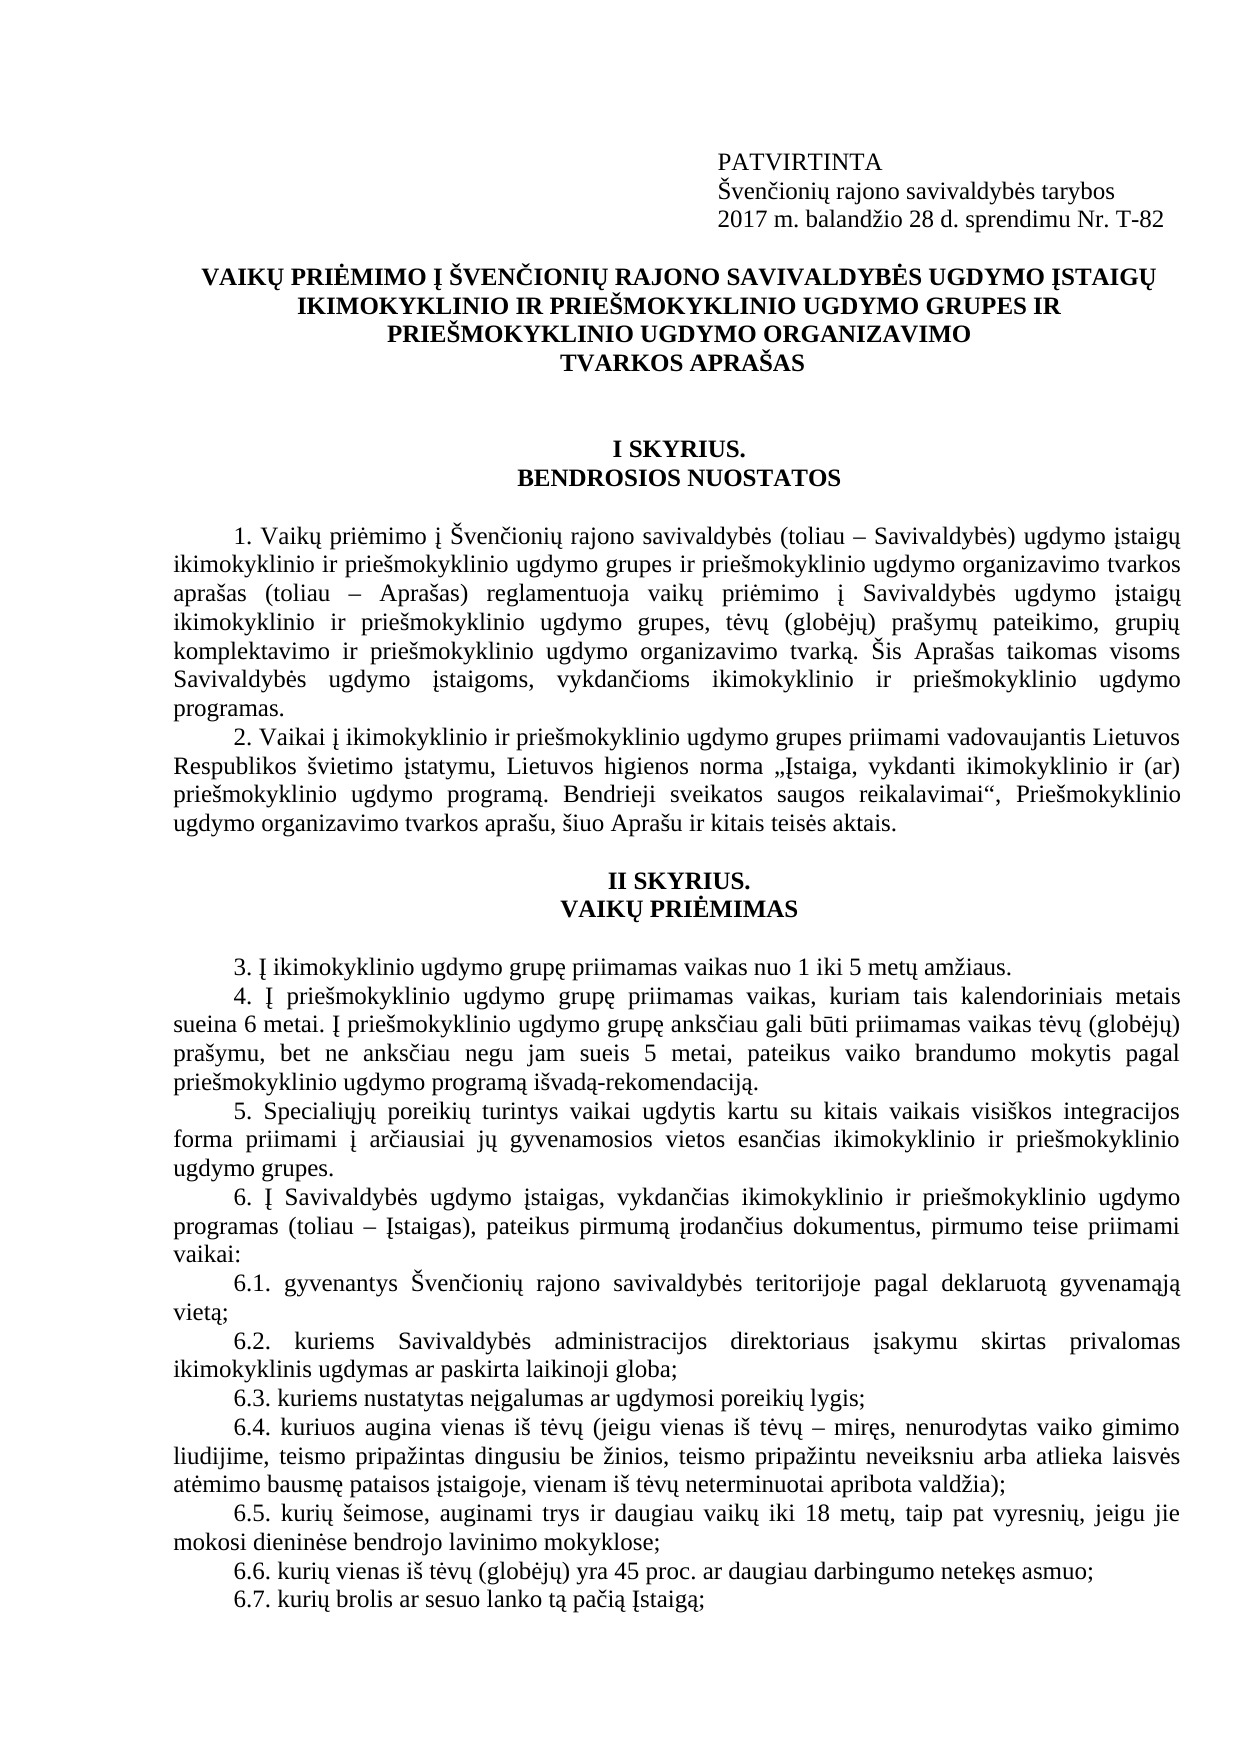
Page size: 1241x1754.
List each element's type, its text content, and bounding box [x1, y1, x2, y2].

text 6.7. kurių brolis ar sesuo lanko tą pačią Įstaigą; [173, 1584, 1181, 1613]
text 5. Specialiųjų poreikių turintys vaikai ugdytis kartu su kitais vaikais visiškos integracijos forma priimami į arčiausiai jų gyvenamosios vietos esančias ikimokyklinio ir priešmokyklinio ugdymo grupes. [173, 1096, 1181, 1182]
text PATVIRTINTA [717, 147, 1181, 176]
text 6.3. kuriems nustatytas neįgalumas ar ugdymosi poreikių lygis; [173, 1383, 1181, 1412]
text 1. Vaikų priėmimo į Švenčionių rajono savivaldybės (toliau – Savivaldybės) ugdymo įstaigų ikimokyklinio ir priešmokyklinio ugdymo grupes ir priešmokyklinio ugdymo organizavimo tvarkos aprašas (toliau – Aprašas) reglamentuoja vaikų priėmimo į Savivaldybės ugdymo įstaigų ikimokyklinio ir priešmokyklinio ugdymo grupes, tėvų (globėjų) prašymų pateikimo, grupių komplektavimo ir priešmokyklinio ugdymo organizavimo tvarką. Šis Aprašas taikomas visoms Savivaldybės ugdymo įstaigoms, vykdančioms ikimokyklinio ir priešmokyklinio ugdymo programas. [173, 521, 1181, 722]
text II SKYRIUS. [177, 866, 1181, 894]
text I SKYRIUS. [177, 434, 1181, 463]
text 6.1. gyvenantys Švenčionių rajono savivaldybės teritorijoje pagal deklaruotą gyvenamąją vietą; [173, 1268, 1181, 1326]
text 6.5. kurių šeimose, auginami trys ir daugiau vaikų iki 18 metų, taip pat vyresnių, jeigu jie mokosi dieninėse bendrojo lavinimo mokyklose; [173, 1498, 1181, 1556]
text 6. Į Savivaldybės ugdymo įstaigas, vykdančias ikimokyklinio ir priešmokyklinio ugdymo programas (toliau – Įstaigas), pateikus pirmumą įrodančius dokumentus, pirmumo teise priimami vaikai: [173, 1182, 1181, 1268]
text 4. Į priešmokyklinio ugdymo grupę priimamas vaikas, kuriam tais kalendoriniais metais sueina 6 metai. Į priešmokyklinio ugdymo grupę anksčiau gali būti priimamas vaikas tėvų (globėjų) prašymu, bet ne anksčiau negu jam sueis 5 metai, pateikus vaiko brandumo mokytis pagal priešmokyklinio ugdymo programą išvadą-rekomendaciją. [173, 981, 1181, 1096]
text 2017 m. balandžio 28 d. sprendimu Nr. T-82 [717, 204, 1181, 233]
text Švenčionių rajono savivaldybės tarybos [717, 176, 1181, 204]
text 3. Į ikimokyklinio ugdymo grupę priimamas vaikas nuo 1 iki 5 metų amžiaus. [173, 952, 1181, 981]
text VAIKŲ PRIĖMIMAS [177, 894, 1181, 923]
text 6.4. kuriuos augina vienas iš tėvų (jeigu vienas iš tėvų – miręs, nenurodytas vaiko gimimo liudijime, teismo pripažintas dingusiu be žinios, teismo pripažintu neveiksniu arba atlieka laisvės atėmimo bausmę pataisos įstaigoje, vienam iš tėvų neterminuotai apribota valdžia); [173, 1412, 1181, 1498]
text 2. Vaikai į ikimokyklinio ir priešmokyklinio ugdymo grupes priimami vadovaujantis Lietuvos Respublikos švietimo įstatymu, Lietuvos higienos norma „Įstaiga, vykdanti ikimokyklinio ir (ar) priešmokyklinio ugdymo programą. Bendrieji sveikatos saugos reikalavimai“, Priešmokyklinio ugdymo organizavimo tvarkos aprašu, šiuo Aprašu ir kitais teisės aktais. [173, 722, 1181, 837]
text VAIKŲ PRIĖMIMO Į ŠVENČIONIŲ RAJONO SAVIVALDYBĖS UGDYMO ĮSTAIGŲ IKIMOKYKLINIO IR PRIEŠMOKYKLINIO UGDYMO GRUPES IR PRIEŠMOKYKLINIO UGDYMO ORGANIZAVIMO [177, 262, 1181, 348]
text 6.6. kurių vienas iš tėvų (globėjų) yra 45 proc. ar daugiau darbingumo netekęs asmuo; [173, 1556, 1181, 1584]
text BENDROSIOS NUOSTATOS [177, 463, 1181, 492]
text TVARKOS APRAŠAS [177, 348, 1181, 377]
text 6.2. kuriems Savivaldybės administracijos direktoriaus įsakymu skirtas privalomas ikimokyklinis ugdymas ar paskirta laikinoji globa; [173, 1326, 1181, 1383]
